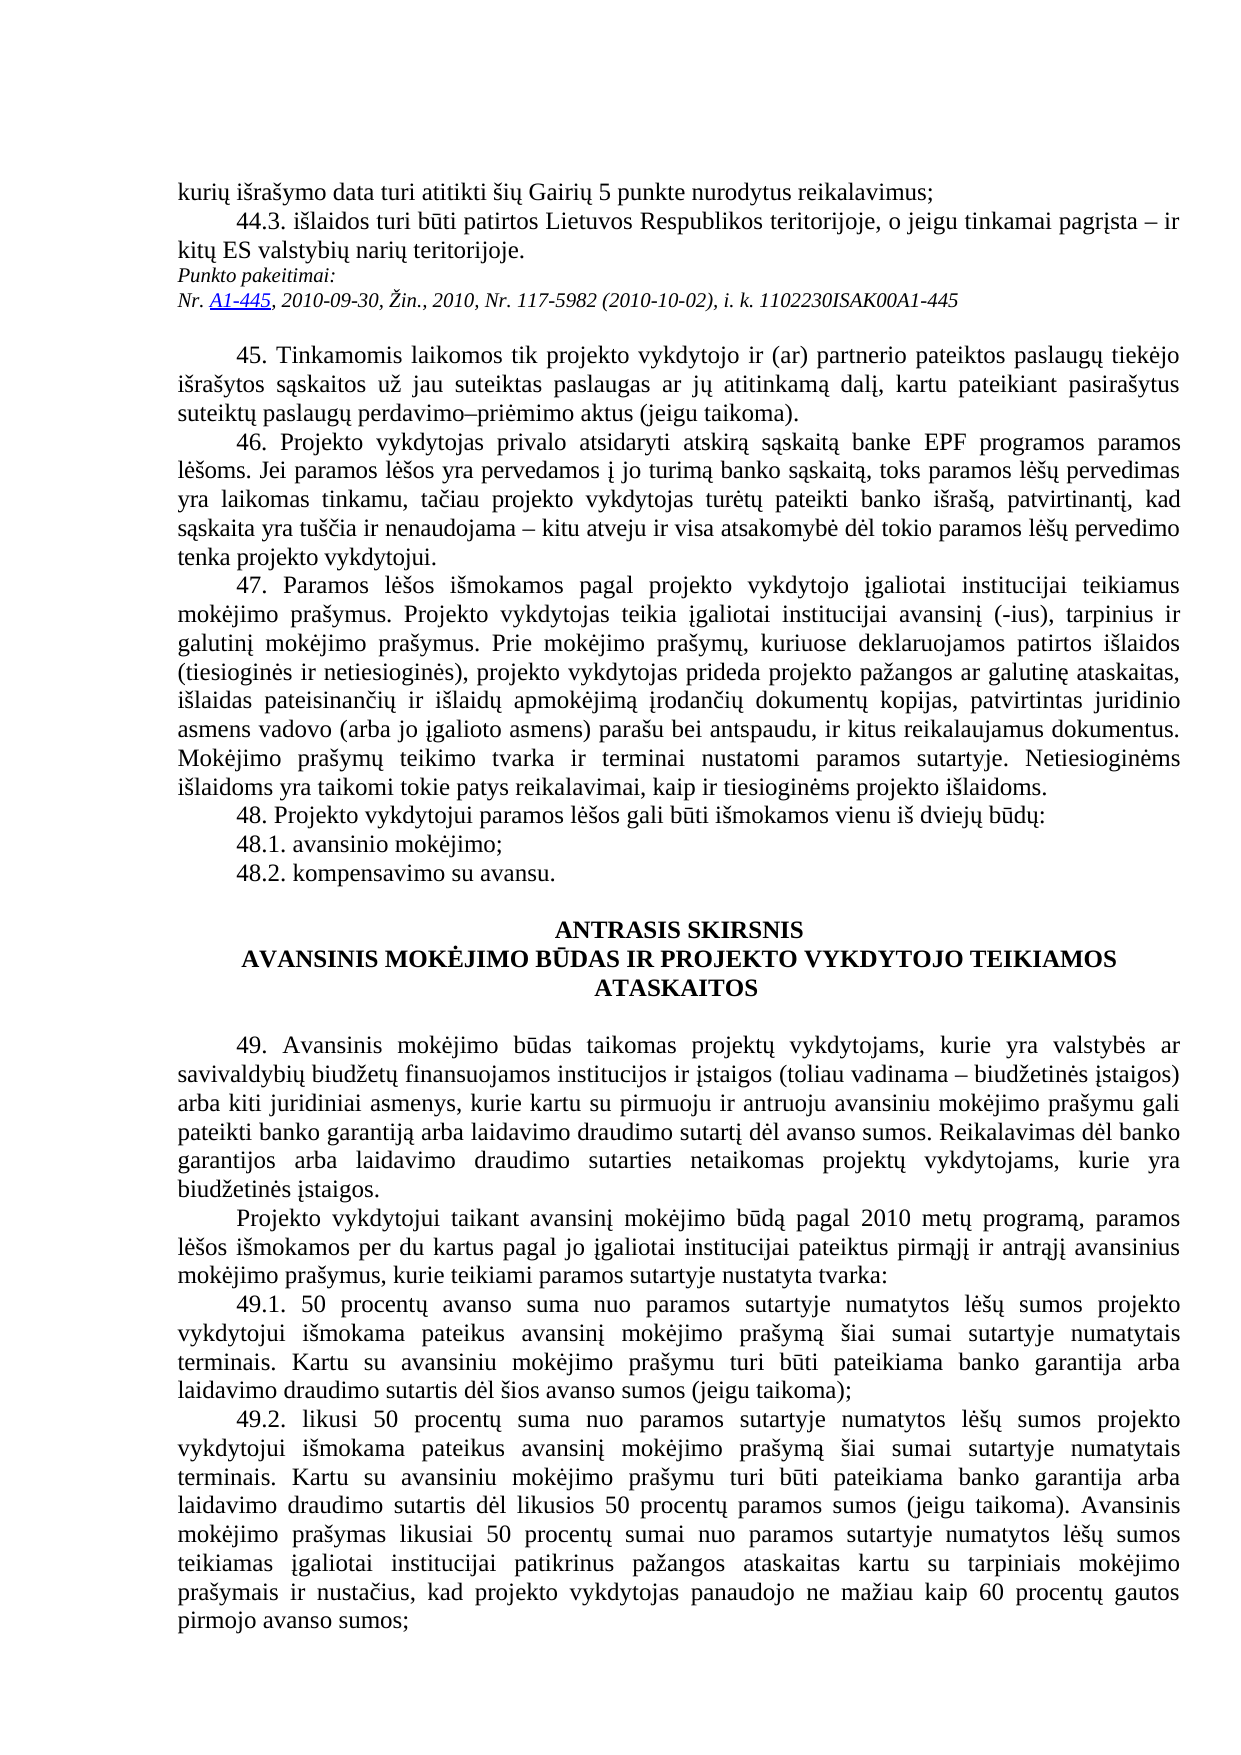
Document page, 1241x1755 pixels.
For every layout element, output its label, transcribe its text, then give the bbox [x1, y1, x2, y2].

text 48. Projekto vykdytojui paramos lėšos gali būti išmokamos vienu iš dviejų būdų: [177, 800, 1181, 829]
text 49.1. 50 procentų avanso suma nuo paramos sutartyje numatytos lėšų sumos projekto vykdytojui išmokama pateikus avansinį mokėjimo prašymą šiai sumai sutartyje numatytais terminais. Kartu su avansiniu mokėjimo prašymu turi būti pateikiama banko garantija arba laidavimo draudimo sutartis dėl šios avanso sumos (jeigu taikoma); [177, 1289, 1181, 1404]
text 45. Tinkamomis laikomos tik projekto vykdytojo ir (ar) partnerio pateiktos paslaugų tiekėjo išrašytos sąskaitos už jau suteiktas paslaugas ar jų atitinkamą dalį, kartu pateikiant pasirašytus suteiktų paslaugų perdavimo–priėmimo aktus (jeigu taikoma). [177, 340, 1181, 427]
text 49. Avansinis mokėjimo būdas taikomas projektų vykdytojams, kurie yra valstybės ar savivaldybių biudžetų finansuojamos institucijos ir įstaigos (toliau vadinama – biudžetinės įstaigos) arba kiti juridiniai asmenys, kurie kartu su pirmuoju ir antruoju avansiniu mokėjimo prašymu gali pateikti banko garantiją arba laidavimo draudimo sutartį dėl avanso sumos. Reikalavimas dėl banko garantijos arba laidavimo draudimo sutarties netaikomas projektų vykdytojams, kurie yra biudžetinės įstaigos. [177, 1030, 1181, 1203]
text kurių išrašymo data turi atitikti šių Gairių 5 punkte nurodytus reikalavimus; [177, 177, 1181, 206]
text Nr. A1-445, 2010-09-30, Žin., 2010, Nr. 117-5982 (2010-10-02), i. k. 1102230ISAK00A1-445 [177, 287, 1181, 312]
text 47. Paramos lėšos išmokamos pagal projekto vykdytojo įgaliotai institucijai teikiamus mokėjimo prašymus. Projekto vykdytojas teikia įgaliotai institucijai avansinį (-ius), tarpinius ir galutinį mokėjimo prašymus. Prie mokėjimo prašymų, kuriuose deklaruojamos patirtos išlaidos (tiesioginės ir netiesioginės), projekto vykdytojas prideda projekto pažangos ar galutinę ataskaitas, išlaidas pateisinančių ir išlaidų apmokėjimą įrodančių dokumentų kopijas, patvirtintas juridinio asmens vadovo (arba jo įgalioto asmens) parašu bei antspaudu, ir kitus reikalaujamus dokumentus. Mokėjimo prašymų teikimo tvarka ir terminai nustatomi paramos sutartyje. Netiesioginėms išlaidoms yra taikomi tokie patys reikalavimai, kaip ir tiesioginėms projekto išlaidoms. [177, 570, 1181, 800]
text Projekto vykdytojui taikant avansinį mokėjimo būdą pagal 2010 metų programą, paramos lėšos išmokamos per du kartus pagal jo įgaliotai institucijai pateiktus pirmąjį ir antrąjį avansinius mokėjimo prašymus, kurie teikiami paramos sutartyje nustatyta tvarka: [177, 1203, 1181, 1289]
text AVANSINIS MOKĖJIMO BŪDAS IR PROJEKTO VYKDYTOJO TEIKIAMOS ATASKAITOS [177, 944, 1181, 1002]
text 48.2. kompensavimo su avansu. [177, 858, 1181, 887]
text Punkto pakeitimai: [177, 263, 1181, 287]
text 44.3. išlaidos turi būti patirtos Lietuvos Respublikos teritorijoje, o jeigu tinkamai pagrįsta – ir kitų ES valstybių narių teritorijoje. [177, 206, 1181, 263]
text 46. Projekto vykdytojas privalo atsidaryti atskirą sąskaitą banke EPF programos paramos lėšoms. Jei paramos lėšos yra pervedamos į jo turimą banko sąskaitą, toks paramos lėšų pervedimas yra laikomas tinkamu, tačiau projekto vykdytojas turėtų pateikti banko išrašą, patvirtinantį, kad sąskaita yra tuščia ir nenaudojama – kitu atveju ir visa atsakomybė dėl tokio paramos lėšų pervedimo tenka projekto vykdytojui. [177, 427, 1181, 570]
text 49.2. likusi 50 procentų suma nuo paramos sutartyje numatytos lėšų sumos projekto vykdytojui išmokama pateikus avansinį mokėjimo prašymą šiai sumai sutartyje numatytais terminais. Kartu su avansiniu mokėjimo prašymu turi būti pateikiama banko garantija arba laidavimo draudimo sutartis dėl likusios 50 procentų paramos sumos (jeigu taikoma). Avansinis mokėjimo prašymas likusiai 50 procentų sumai nuo paramos sutartyje numatytos lėšų sumos teikiamas įgaliotai institucijai patikrinus pažangos ataskaitas kartu su tarpiniais mokėjimo prašymais ir nustačius, kad projekto vykdytojas panaudojo ne mažiau kaip 60 procentų gautos pirmojo avanso sumos; [177, 1404, 1181, 1634]
text ANTRASIS SKIRSNIS [177, 915, 1181, 944]
text 48.1. avansinio mokėjimo; [177, 829, 1181, 858]
